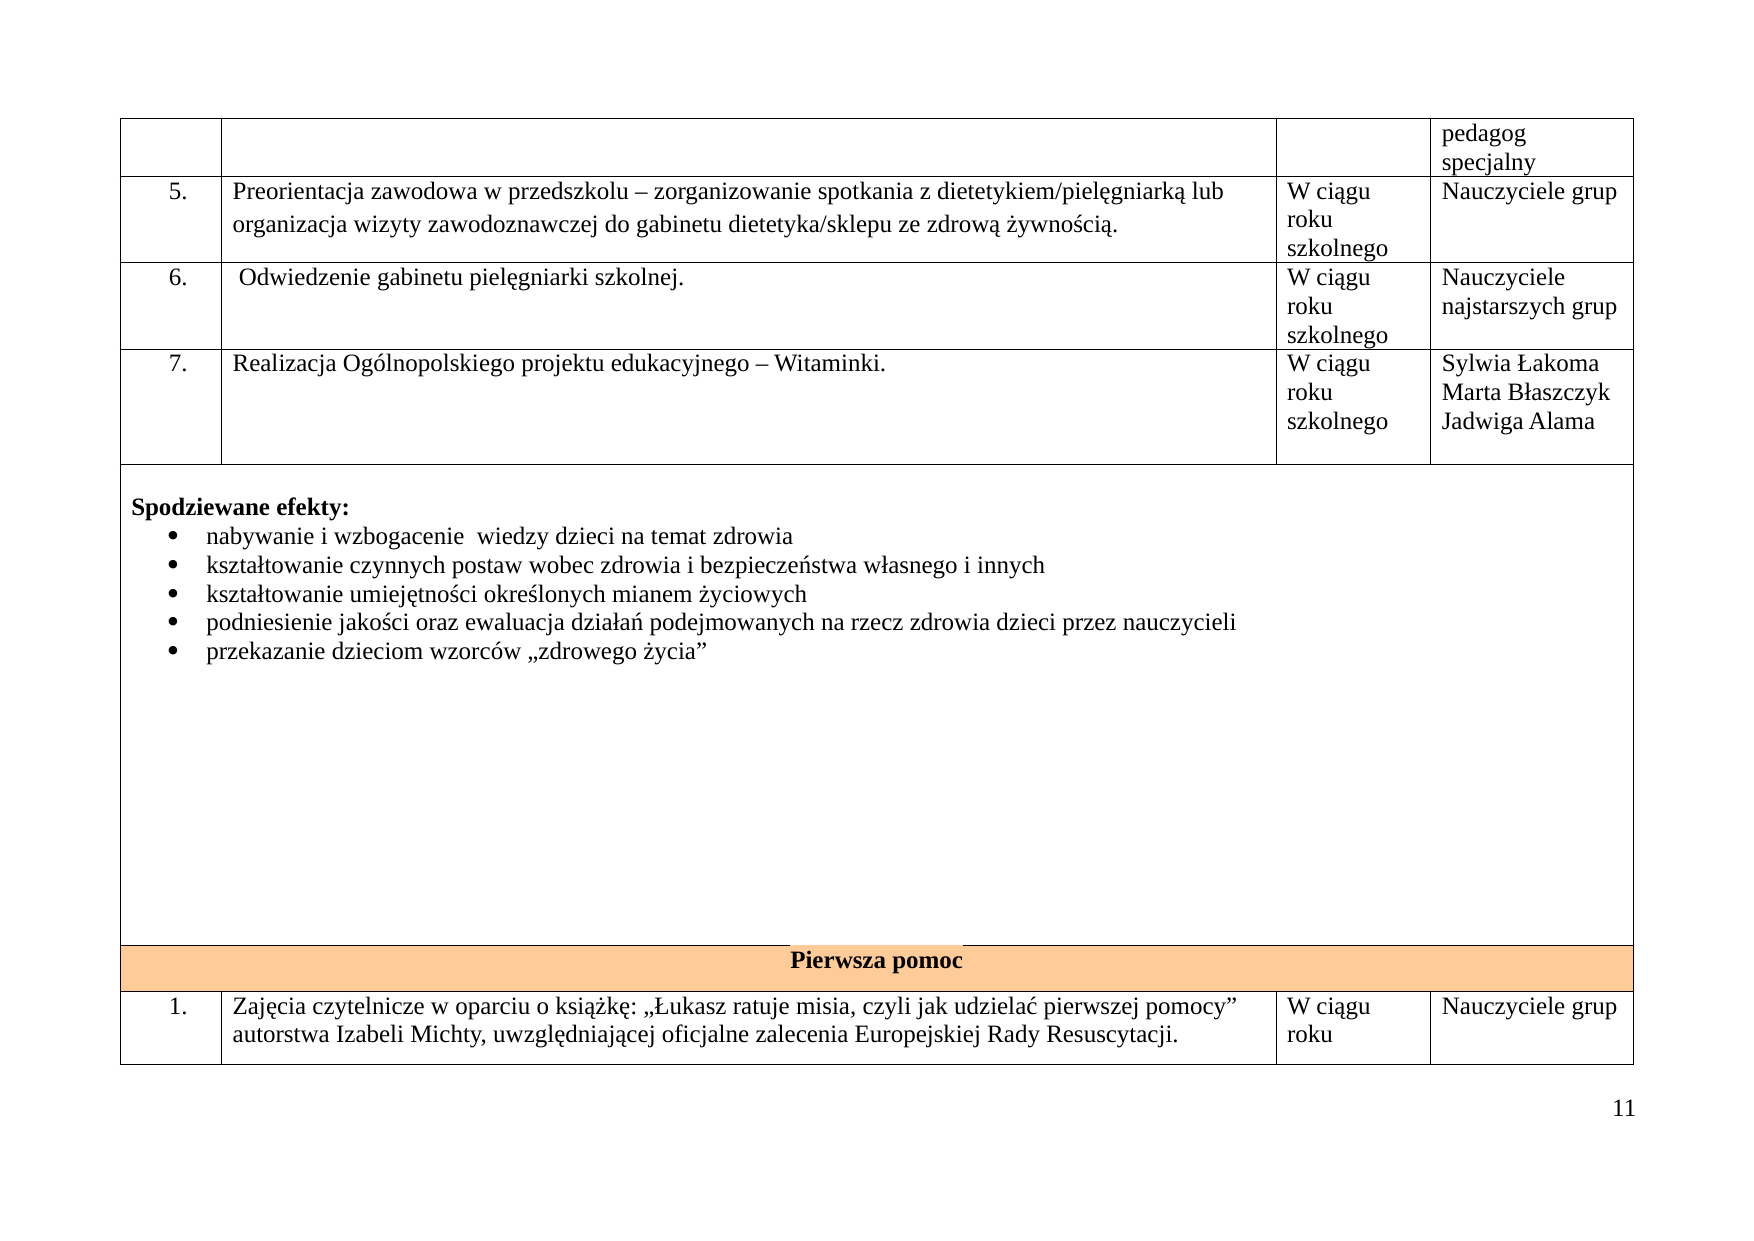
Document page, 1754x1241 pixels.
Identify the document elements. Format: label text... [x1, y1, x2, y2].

table_cell Nauczyciele grup [1431, 992, 1633, 1064]
table_cell [121, 263, 221, 348]
table_cell Nauczyciele grup [1431, 177, 1633, 262]
table_cell Sylwia Łakoma Marta Błaszczyk Jadwiga Alama [1431, 350, 1633, 463]
table_cell [121, 992, 221, 1064]
table_cell Nauczyciele najstarszych grup [1431, 263, 1633, 348]
table_cell W ciągu roku szkolnego [1277, 350, 1430, 463]
table_cell W ciągu roku [1277, 992, 1430, 1064]
table_cell W ciągu roku szkolnego [1277, 177, 1430, 262]
table_cell Spodziewane efekty: nabywanie i wzbogacenie wiedzy dzieci na temat zdrowia kształtowanie czynnych postaw wobec zdrowia i bezpieczeństwa własnego i innych kształtowanie umiejętności określonych mianem życiowych podniesienie jakości oraz ewaluacja działań podejmowanych na rzecz zdrowia dzieci przez nauczycieli przekazanie dzieciom wzorców „zdrowego życia” [121, 465, 1633, 945]
table_cell [121, 177, 221, 262]
table_cell Zajęcia czytelnicze w oparciu o książkę: „Łukasz ratuje misia, czyli jak udzielać pierwszej pomocy” autorstwa Izabeli Michty, uwzględniającej oficjalne zalecenia Europejskiej Rady Resuscytacji. [222, 992, 1276, 1064]
table_cell Odwiedzenie gabinetu pielęgniarki szkolnej. [222, 263, 1276, 348]
table_cell W ciągu roku szkolnego [1277, 263, 1430, 348]
table_cell Preorientacja zawodowa w przedszkolu – zorganizowanie spotkania z dietetykiem/pielęgniarką lub organizacja wizyty zawodoznawczej do gabinetu dietetyka/sklepu ze zdrową żywnością. [222, 177, 1276, 262]
table_cell pedagog specjalny [1431, 119, 1633, 176]
table_cell Pierwsza pomoc [121, 946, 1633, 991]
table_cell [222, 119, 1276, 176]
table_cell [1277, 119, 1430, 176]
table_cell Realizacja Ogólnopolskiego projektu edukacyjnego – Witaminki. [222, 350, 1276, 463]
table_cell [121, 119, 221, 176]
table_cell [121, 350, 221, 463]
